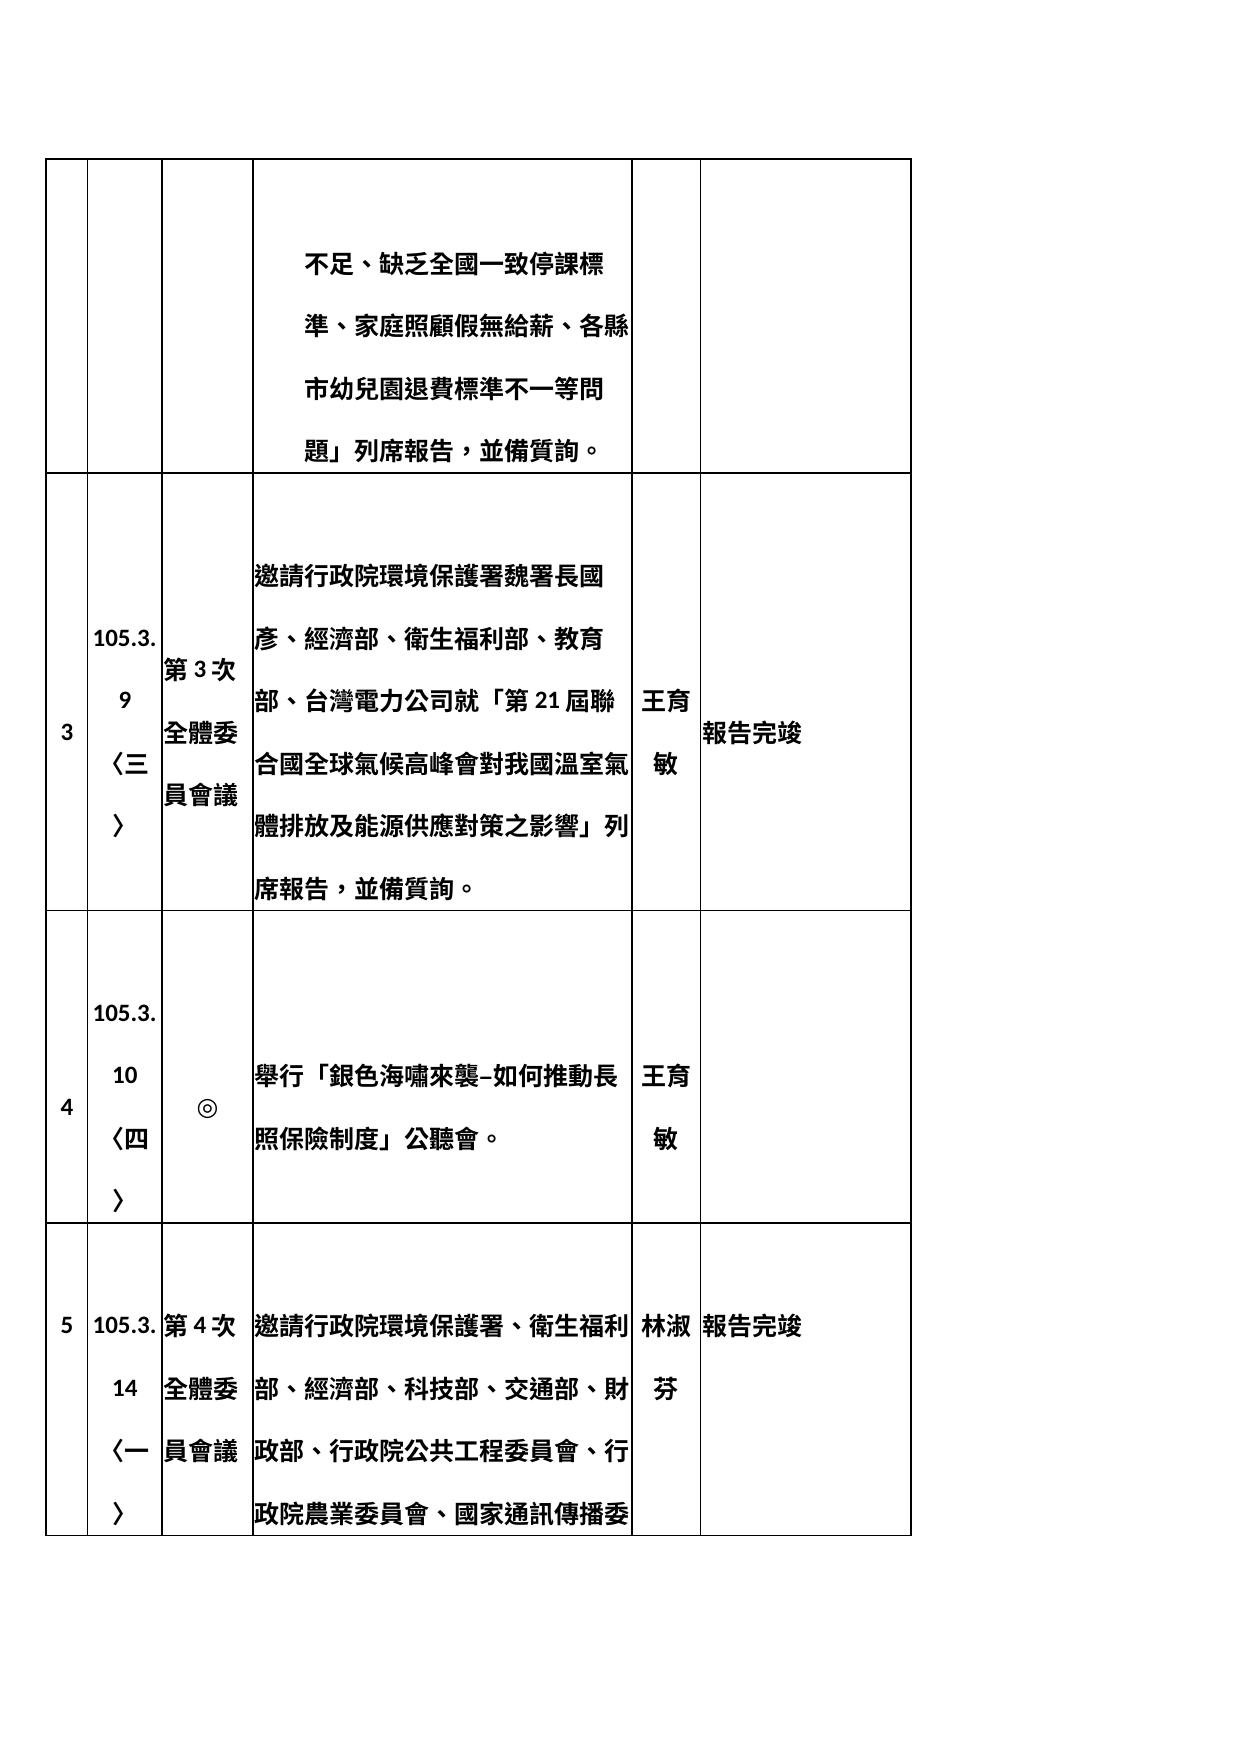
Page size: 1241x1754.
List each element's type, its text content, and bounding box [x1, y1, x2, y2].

table_cell 5 [47, 1224, 87, 1535]
table_cell 林淑芬 [633, 1224, 700, 1535]
table_cell 報告完竣 [701, 1224, 910, 1535]
table_cell 105.3.9 〈三〉 [88, 474, 161, 910]
table_cell 報告完竣 [701, 474, 910, 910]
table_cell [633, 160, 700, 472]
table_cell 邀請行政院環境保護署、衛生福利部、經濟部、科技部、交通部、財政部、行政院公共工程委員會、行政院農業委員會、國家通訊傳播委 [254, 1224, 631, 1535]
table_cell 第3次全體委員會議 [163, 474, 252, 910]
table_cell 3 [47, 474, 87, 910]
table_cell [47, 160, 87, 472]
table_cell 舉行「銀色海嘯來襲–如何推動長照保險制度」公聽會。 [254, 911, 631, 1222]
table_cell 105.3.10 〈四〉 [88, 911, 161, 1222]
table_cell [701, 160, 910, 472]
table_cell [163, 160, 252, 472]
table_cell 王育敏 [633, 474, 700, 910]
table_cell ◎ [163, 911, 252, 1222]
table_cell [88, 160, 161, 472]
table_cell 第4次全體委員會議 [163, 1224, 252, 1535]
table_cell 王育敏 [633, 911, 700, 1222]
table_cell 4 [47, 911, 87, 1222]
table_cell 邀請行政院環境保護署魏署長國彥、經濟部、衛生福利部、教育部、台灣電力公司就「第21屆聯合國全球氣候高峰會對我國溫室氣體排放及能源供應對策之影響」列席報告，並備質詢。 [254, 474, 631, 910]
table_cell 105.3.14 〈一〉 [88, 1224, 161, 1535]
table_cell [701, 911, 910, 1222]
table_cell 不足、缺乏全國一致停課標準、家庭照顧假無給薪、各縣市幼兒園退費標準不一等問題」列席報告，並備質詢。 [254, 160, 631, 472]
